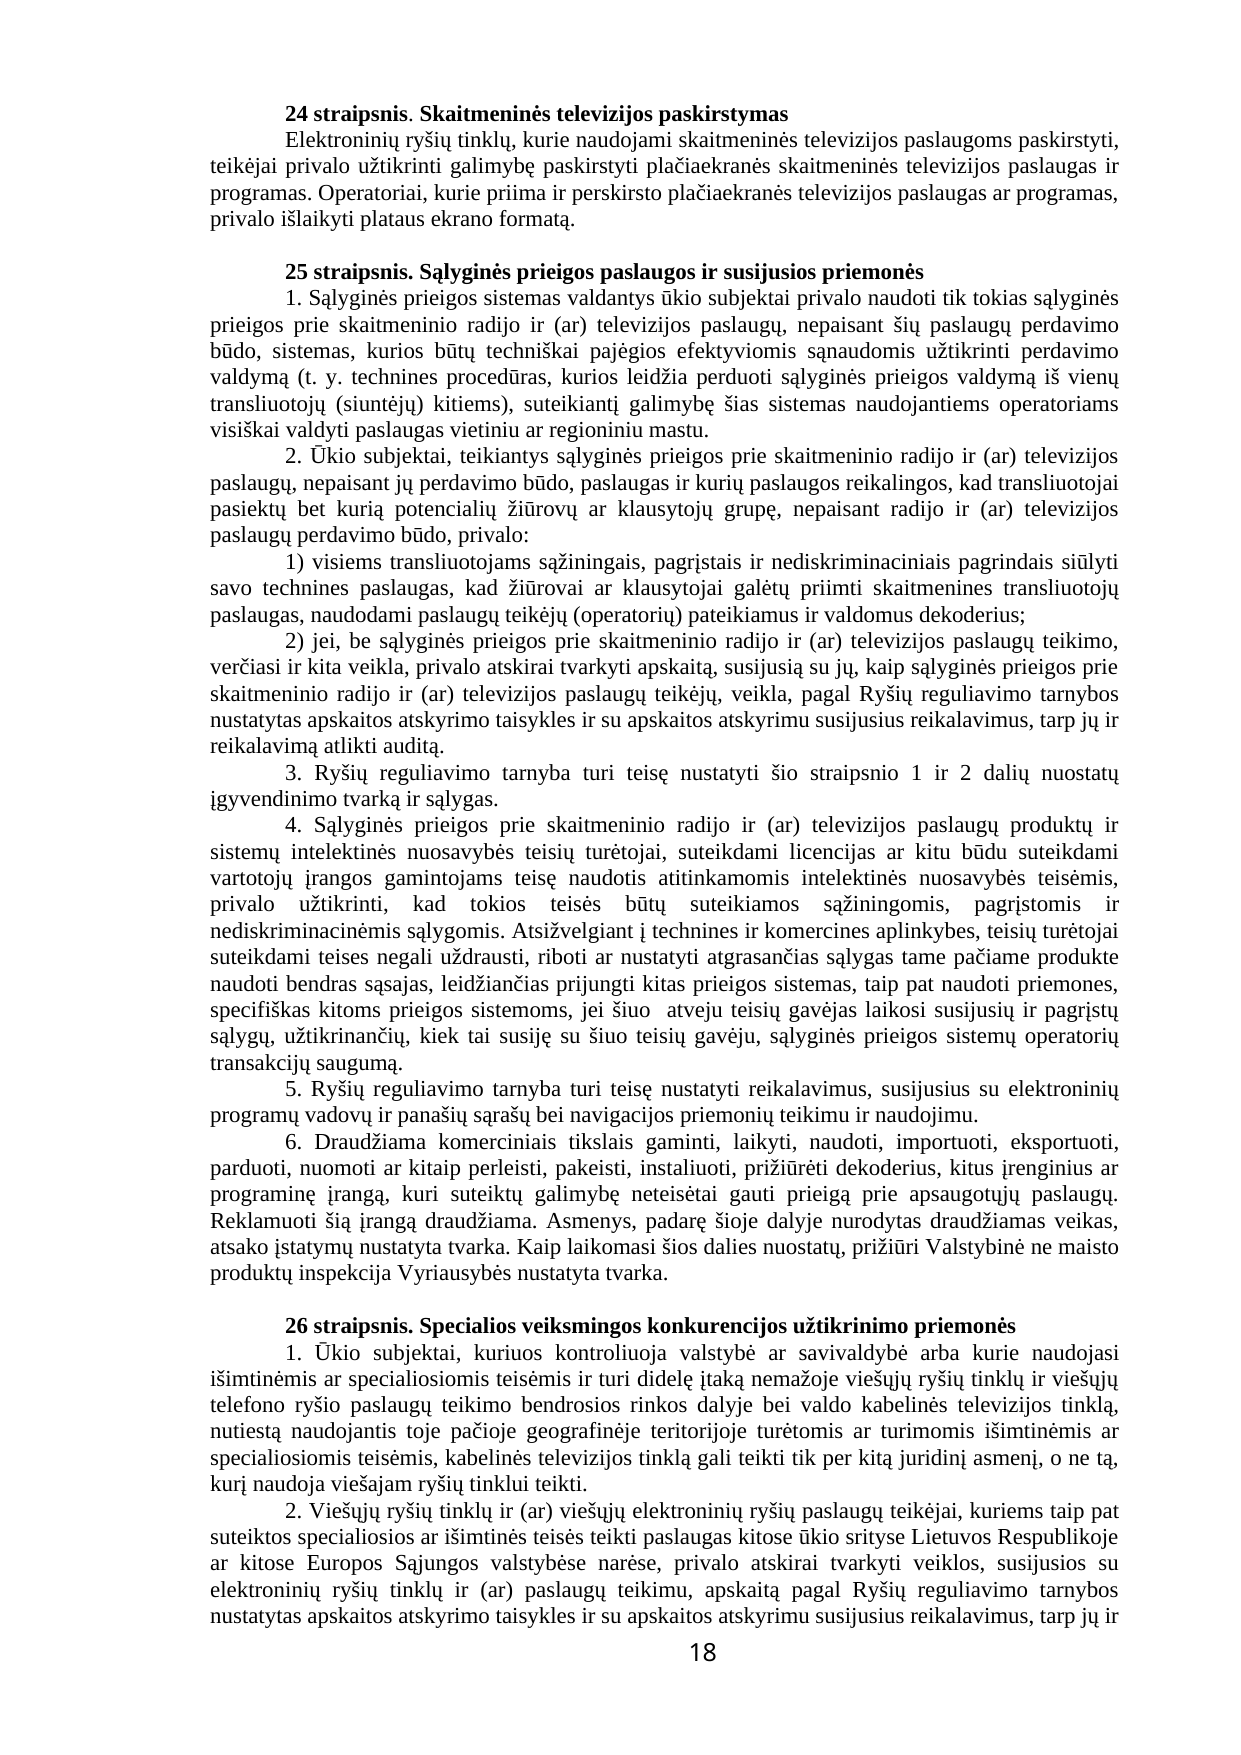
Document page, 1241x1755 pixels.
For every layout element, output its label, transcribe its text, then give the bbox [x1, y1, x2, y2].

text 1. Sąlyginės prieigos sistemas valdantys ūkio subjektai privalo naudoti tik tokias sąlyginės prieigos prie skaitmeninio radijo ir (ar) televizijos paslaugų, nepaisant šių paslaugų perdavimo būdo, sistemas, kurios būtų techniškai pajėgios efektyviomis sąnaudomis užtikrinti perdavimo valdymą (t. y. technines procedūras, kurios leidžia perduoti sąlyginės prieigos valdymą iš vienų transliuotojų (siuntėjų) kitiems), suteikiantį galimybę šias sistemas naudojantiems operatoriams visiškai valdyti paslaugas vietiniu ar regioniniu mastu. [210, 284, 1120, 442]
subtitle 25 straipsnis. Sąlyginės prieigos paslaugos ir susijusios priemonės [210, 258, 1120, 284]
text 6. Draudžiama komerciniais tikslais gaminti, laikyti, naudoti, importuoti, eksportuoti, parduoti, nuomoti ar kitaip perleisti, pakeisti, instaliuoti, prižiūrėti dekoderius, kitus įrenginius ar programinę įrangą, kuri suteiktų galimybę neteisėtai gauti prieigą prie apsaugotųjų paslaugų. Reklamuoti šią įrangą draudžiama. Asmenys, padarę šioje dalyje nurodytas draudžiamas veikas, atsako įstatymų nustatyta tvarka. Kaip laikomasi šios dalies nuostatų, prižiūri Valstybinė ne maisto produktų inspekcija Vyriausybės nustatyta tvarka. [210, 1128, 1120, 1286]
text 24 straipsnis. Skaitmeninės televizijos paskirstymas [210, 100, 1120, 126]
text 1. Ūkio subjektai, kuriuos kontroliuoja valstybė ar savivaldybė arba kurie naudojasi išimtinėmis ar specialiosiomis teisėmis ir turi didelę įtaką nemažoje viešųjų ryšių tinklų ir viešųjų telefono ryšio paslaugų teikimo bendrosios rinkos dalyje bei valdo kabelinės televizijos tinklą, nutiestą naudojantis toje pačioje geografinėje teritorijoje turėtomis ar turimomis išimtinėmis ar specialiosiomis teisėmis, kabelinės televizijos tinklą gali teikti tik per kitą juridinį asmenį, o ne tą, kurį naudoja viešajam ryšių tinklui teikti. [210, 1338, 1120, 1497]
text 4. Sąlyginės prieigos prie skaitmeninio radijo ir (ar) televizijos paslaugų produktų ir sistemų intelektinės nuosavybės teisių turėtojai, suteikdami licencijas ar kitu būdu suteikdami vartotojų įrangos gamintojams teisę naudotis atitinkamomis intelektinės nuosavybės teisėmis, privalo užtikrinti, kad tokios teisės būtų suteikiamos sąžiningomis, pagrįstomis ir nediskriminacinėmis sąlygomis. Atsižvelgiant į technines ir komercines aplinkybes, teisių turėtojai suteikdami teises negali uždrausti, riboti ar nustatyti atgrasančias sąlygas tame pačiame produkte naudoti bendras sąsajas, leidžiančias prijungti kitas prieigos sistemas, taip pat naudoti priemones, specifiškas kitoms prieigos sistemoms, jei šiuo atveju teisių gavėjas laikosi susijusių ir pagrįstų sąlygų, užtikrinančių, kiek tai susiję su šiuo teisių gavėju, sąlyginės prieigos sistemų operatorių transakcijų saugumą. [210, 811, 1120, 1075]
text Elektroninių ryšių tinklų, kurie naudojami skaitmeninės televizijos paslaugoms paskirstyti, teikėjai privalo užtikrinti galimybę paskirstyti plačiaekranės skaitmeninės televizijos paslaugas ir programas. Operatoriai, kurie priima ir perskirsto plačiaekranės televizijos paslaugas ar programas, privalo išlaikyti plataus ekrano formatą. [210, 126, 1120, 232]
text 3. Ryšių reguliavimo tarnyba turi teisę nustatyti šio straipsnio 1 ir 2 dalių nuostatų įgyvendinimo tvarką ir sąlygas. [210, 759, 1120, 811]
text 2. Viešųjų ryšių tinklų ir (ar) viešųjų elektroninių ryšių paslaugų teikėjai, kuriems taip pat suteiktos specialiosios ar išimtinės teisės teikti paslaugas kitose ūkio srityse Lietuvos Respublikoje ar kitose Europos Sąjungos valstybėse narėse, privalo atskirai tvarkyti veiklos, susijusios su elektroninių ryšių tinklų ir (ar) paslaugų teikimu, apskaitą pagal Ryšių reguliavimo tarnybos nustatytas apskaitos atskyrimo taisykles ir su apskaitos atskyrimu susijusius reikalavimus, tarp jų ir [210, 1497, 1120, 1628]
text 2) jei, be sąlyginės prieigos prie skaitmeninio radijo ir (ar) televizijos paslaugų teikimo, verčiasi ir kita veikla, privalo atskirai tvarkyti apskaitą, susijusią su jų, kaip sąlyginės prieigos prie skaitmeninio radijo ir (ar) televizijos paslaugų teikėjų, veikla, pagal Ryšių reguliavimo tarnybos nustatytas apskaitos atskyrimo taisykles ir su apskaitos atskyrimu susijusius reikalavimus, tarp jų ir reikalavimą atlikti auditą. [210, 627, 1120, 759]
text 26 straipsnis. Specialios veiksmingos konkurencijos užtikrinimo priemonės [210, 1312, 1120, 1338]
text 1) visiems transliuotojams sąžiningais, pagrįstais ir nediskriminaciniais pagrindais siūlyti savo technines paslaugas, kad žiūrovai ar klausytojai galėtų priimti skaitmenines transliuotojų paslaugas, naudodami paslaugų teikėjų (operatorių) pateikiamus ir valdomus dekoderius; [210, 548, 1120, 627]
text 2. Ūkio subjektai, teikiantys sąlyginės prieigos prie skaitmeninio radijo ir (ar) televizijos paslaugų, nepaisant jų perdavimo būdo, paslaugas ir kurių paslaugos reikalingos, kad transliuotojai pasiektų bet kurią potencialių žiūrovų ar klausytojų grupę, nepaisant radijo ir (ar) televizijos paslaugų perdavimo būdo, privalo: [210, 442, 1120, 548]
text 5. Ryšių reguliavimo tarnyba turi teisę nustatyti reikalavimus, susijusius su elektroninių programų vadovų ir panašių sąrašų bei navigacijos priemonių teikimu ir naudojimu. [210, 1075, 1120, 1128]
